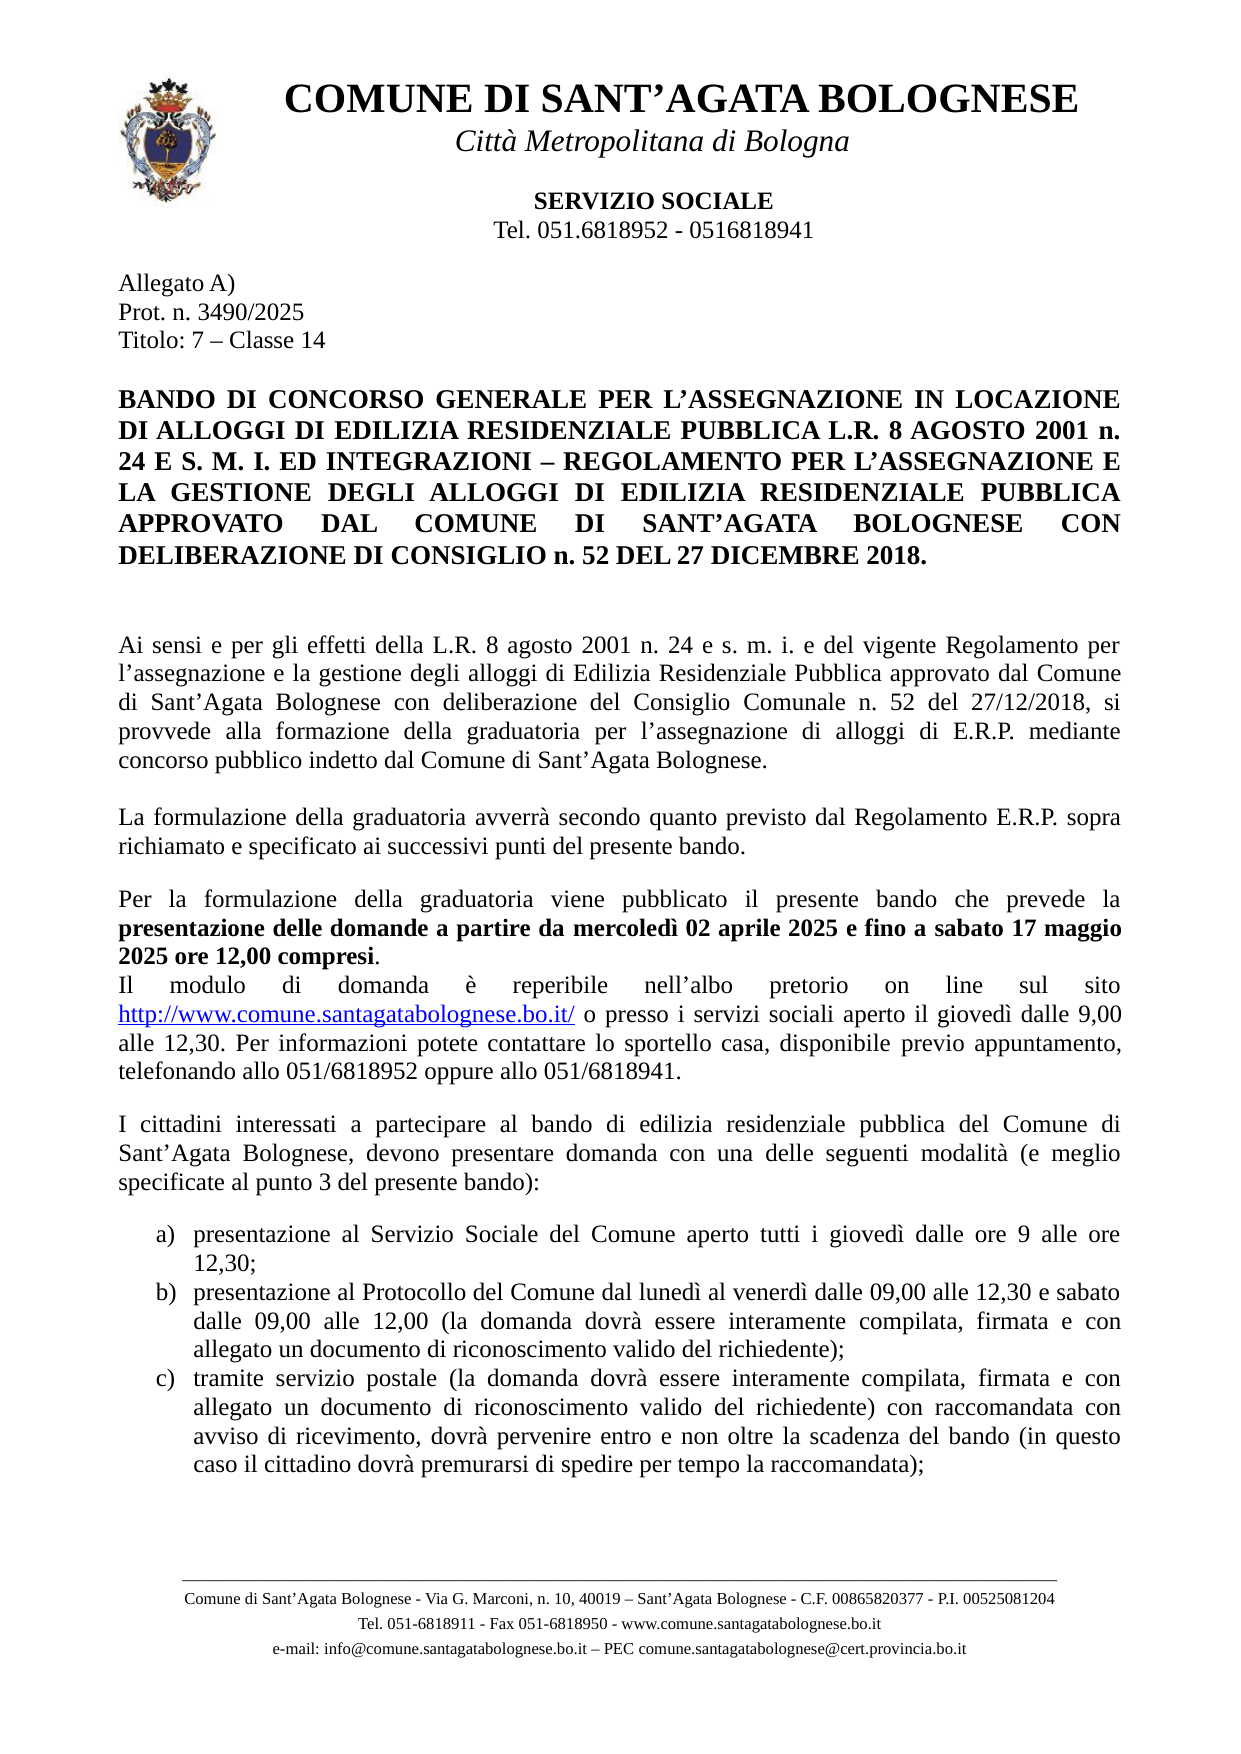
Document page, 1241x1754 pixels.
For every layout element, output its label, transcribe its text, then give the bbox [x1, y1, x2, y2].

text Titolo: 7 – Classe 14 [118, 326, 1122, 354]
text La formulazione della graduatoria avverrà secondo quanto previsto dal Regolamento E.R.P. sopra richiamato e specificato ai successivi punti del presente bando. [118, 802, 1122, 860]
text I cittadini interessati a partecipare al bando di edilizia residenziale pubblica del Comune di Sant’Agata Bolognese, devono presentare domanda con una delle seguenti modalità (e meglio specificate al punto 3 del presente bando): [118, 1109, 1122, 1195]
text Per la formulazione della graduatoria viene pubblicato il presente bando che prevede la presentazione delle domande a partire da mercoledì 02 aprile 2025 e fino a sabato 17 maggio 2025 ore 12,00 compresi. [118, 884, 1122, 970]
text Il modulo di domanda è reperibile nell’albo pretorio on line sul sito http://www.comune.santagatabolognese.bo.it/ o presso i servizi sociali aperto il giovedì dalle 9,00 alle 12,30. Per informazioni potete contattare lo sportello casa, disponibile previo appuntamento, telefonando allo 051/6818952 oppure allo 051/6818941. [118, 970, 1122, 1085]
list presentazione al Servizio Sociale del Comune aperto tutti i giovedì dalle ore 9 alle ore 12,30; [156, 1219, 1122, 1277]
text Ai sensi e per gli effetti della L.R. 8 agosto 2001 n. 24 e s. m. i. e del vigente Regolamento per l’assegnazione e la gestione degli alloggi di Edilizia Residenziale Pubblica approvato dal Comune di Sant’Agata Bolognese con deliberazione del Consiglio Comunale n. 52 del 27/12/2018, si provvede alla formazione della graduatoria per l’assegnazione di alloggi di E.R.P. mediante concorso pubblico indetto dal Comune di Sant’Agata Bolognese. [118, 630, 1122, 773]
text Allegato A) [118, 268, 1122, 297]
text Prot. n. 3490/2025 [118, 297, 1122, 326]
list tramite servizio postale (la domanda dovrà essere interamente compilata, firmata e con allegato un documento di riconoscimento valido del richiedente) con raccomandata con avviso di ricevimento, dovrà pervenire entro e non oltre la scadenza del bando (in questo caso il cittadino dovrà premurarsi di spedire per tempo la raccomandata); [156, 1363, 1122, 1478]
text BANDO DI CONCORSO GENERALE PER L’ASSEGNAZIONE IN LOCAZIONE DI ALLOGGI DI EDILIZIA RESIDENZIALE PUBBLICA L.R. 8 AGOSTO 2001 n. 24 E S. M. I. ED INTEGRAZIONI – REGOLAMENTO PER L’ASSEGNAZIONE E LA GESTIONE DEGLI ALLOGGI DI EDILIZIA RESIDENZIALE PUBBLICA APPROVATO DAL COMUNE DI SANT’AGATA BOLOGNESE CON DELIBERAZIONE DI CONSIGLIO n. 52 DEL 27 DICEMBRE 2018. [118, 383, 1122, 570]
picture [118, 73, 218, 209]
list presentazione al Protocollo del Comune dal lunedì al venerdì dalle 09,00 alle 12,30 e sabato dalle 09,00 alle 12,00 (la domanda dovrà essere interamente compilata, firmata e con allegato un documento di riconoscimento valido del richiedente); [156, 1277, 1122, 1363]
